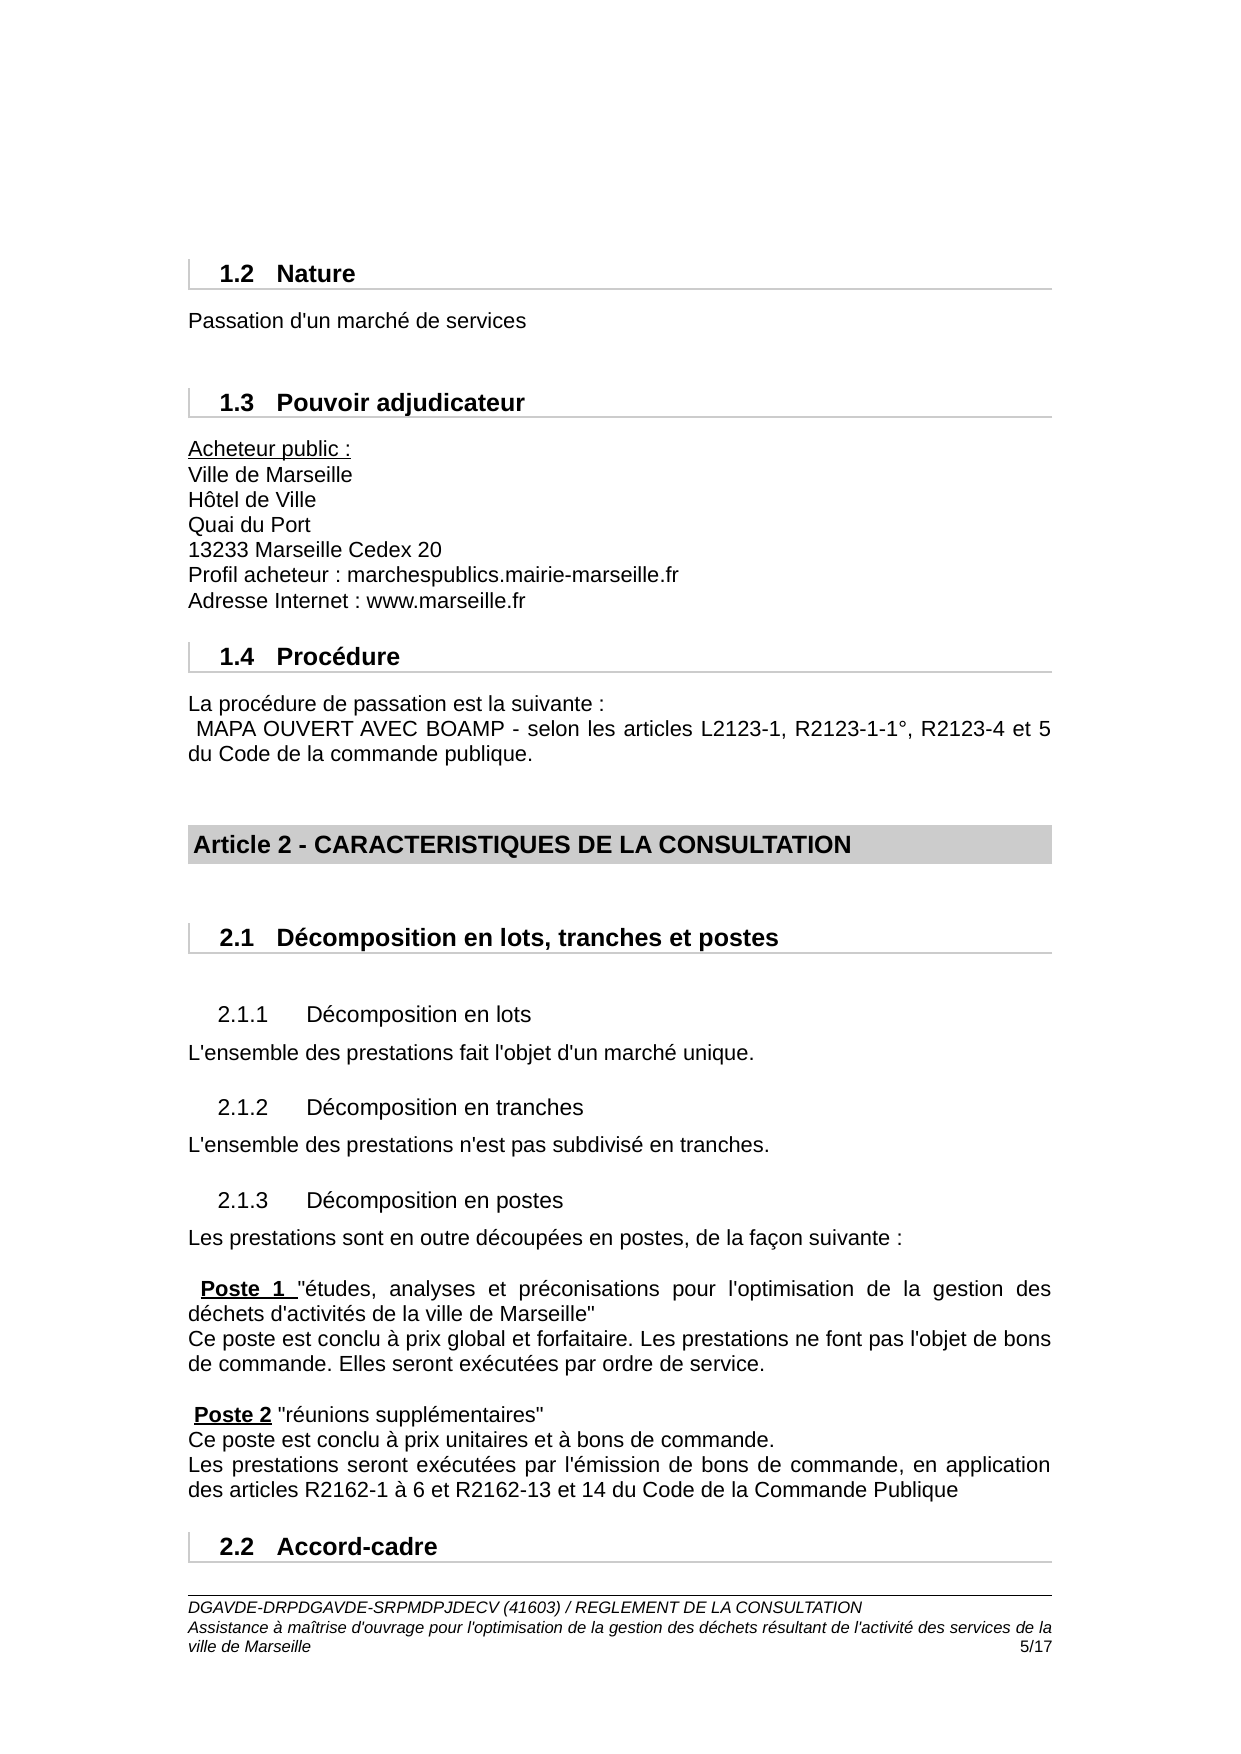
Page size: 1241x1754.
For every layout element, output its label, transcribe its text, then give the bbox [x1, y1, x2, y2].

text Poste 1 "études, analyses et préconisations pour l'optimisation de la gestion des déchets d'activités de la ville de Marseille" [188, 1276, 1052, 1326]
text La procédure de passation est la suivante : [188, 691, 1052, 716]
subtitle Décomposition en postes [188, 1187, 1052, 1213]
text Passation d'un marché de services [188, 308, 1052, 333]
subtitle Pouvoir adjudicateur [190, 388, 1052, 416]
text Les prestations sont en outre découpées en postes, de la façon suivante : [188, 1225, 1052, 1250]
text Adresse Internet : www.marseille.fr [188, 587, 1052, 613]
subtitle Décomposition en tranches [188, 1094, 1052, 1121]
text L'ensemble des prestations n'est pas subdivisé en tranches. [188, 1132, 1052, 1157]
text 13233 Marseille Cedex 20 [188, 537, 1052, 562]
text Les prestations seront exécutées par l'émission de bons de commande, en application des articles R2162-1 à 6 et R2162-13 et 14 du Code de la Commande Publique [188, 1452, 1052, 1502]
subtitle CARACTERISTIQUES DE LA CONSULTATION [190, 828, 1050, 862]
subtitle Décomposition en lots, tranches et postes [190, 923, 1052, 952]
text Profil acheteur : marchespublics.mairie-marseille.fr [188, 562, 1052, 587]
text Ce poste est conclu à prix unitaires et à bons de commande. [188, 1427, 1052, 1452]
text Poste 2 "réunions supplémentaires" [188, 1402, 1052, 1427]
subtitle Accord-cadre [190, 1532, 1052, 1561]
text Quai du Port [188, 512, 1052, 537]
text MAPA OUVERT AVEC BOAMP - selon les articles L2123-1, R2123-1-1°, R2123-4 et 5 du Code de la commande publique. [188, 716, 1052, 766]
subtitle Procédure [190, 642, 1052, 671]
subtitle Décomposition en lots [188, 1001, 1052, 1028]
text Hôtel de Ville [188, 487, 1052, 512]
text Acheteur public : [188, 436, 1052, 461]
text L'ensemble des prestations fait l'objet d'un marché unique. [188, 1039, 1052, 1065]
text Ville de Marseille [188, 461, 1052, 487]
subtitle Nature [190, 259, 1052, 288]
text Ce poste est conclu à prix global et forfaitaire. Les prestations ne font pas l'objet de bons de commande. Elles seront exécutées par ordre de service. [188, 1326, 1052, 1376]
